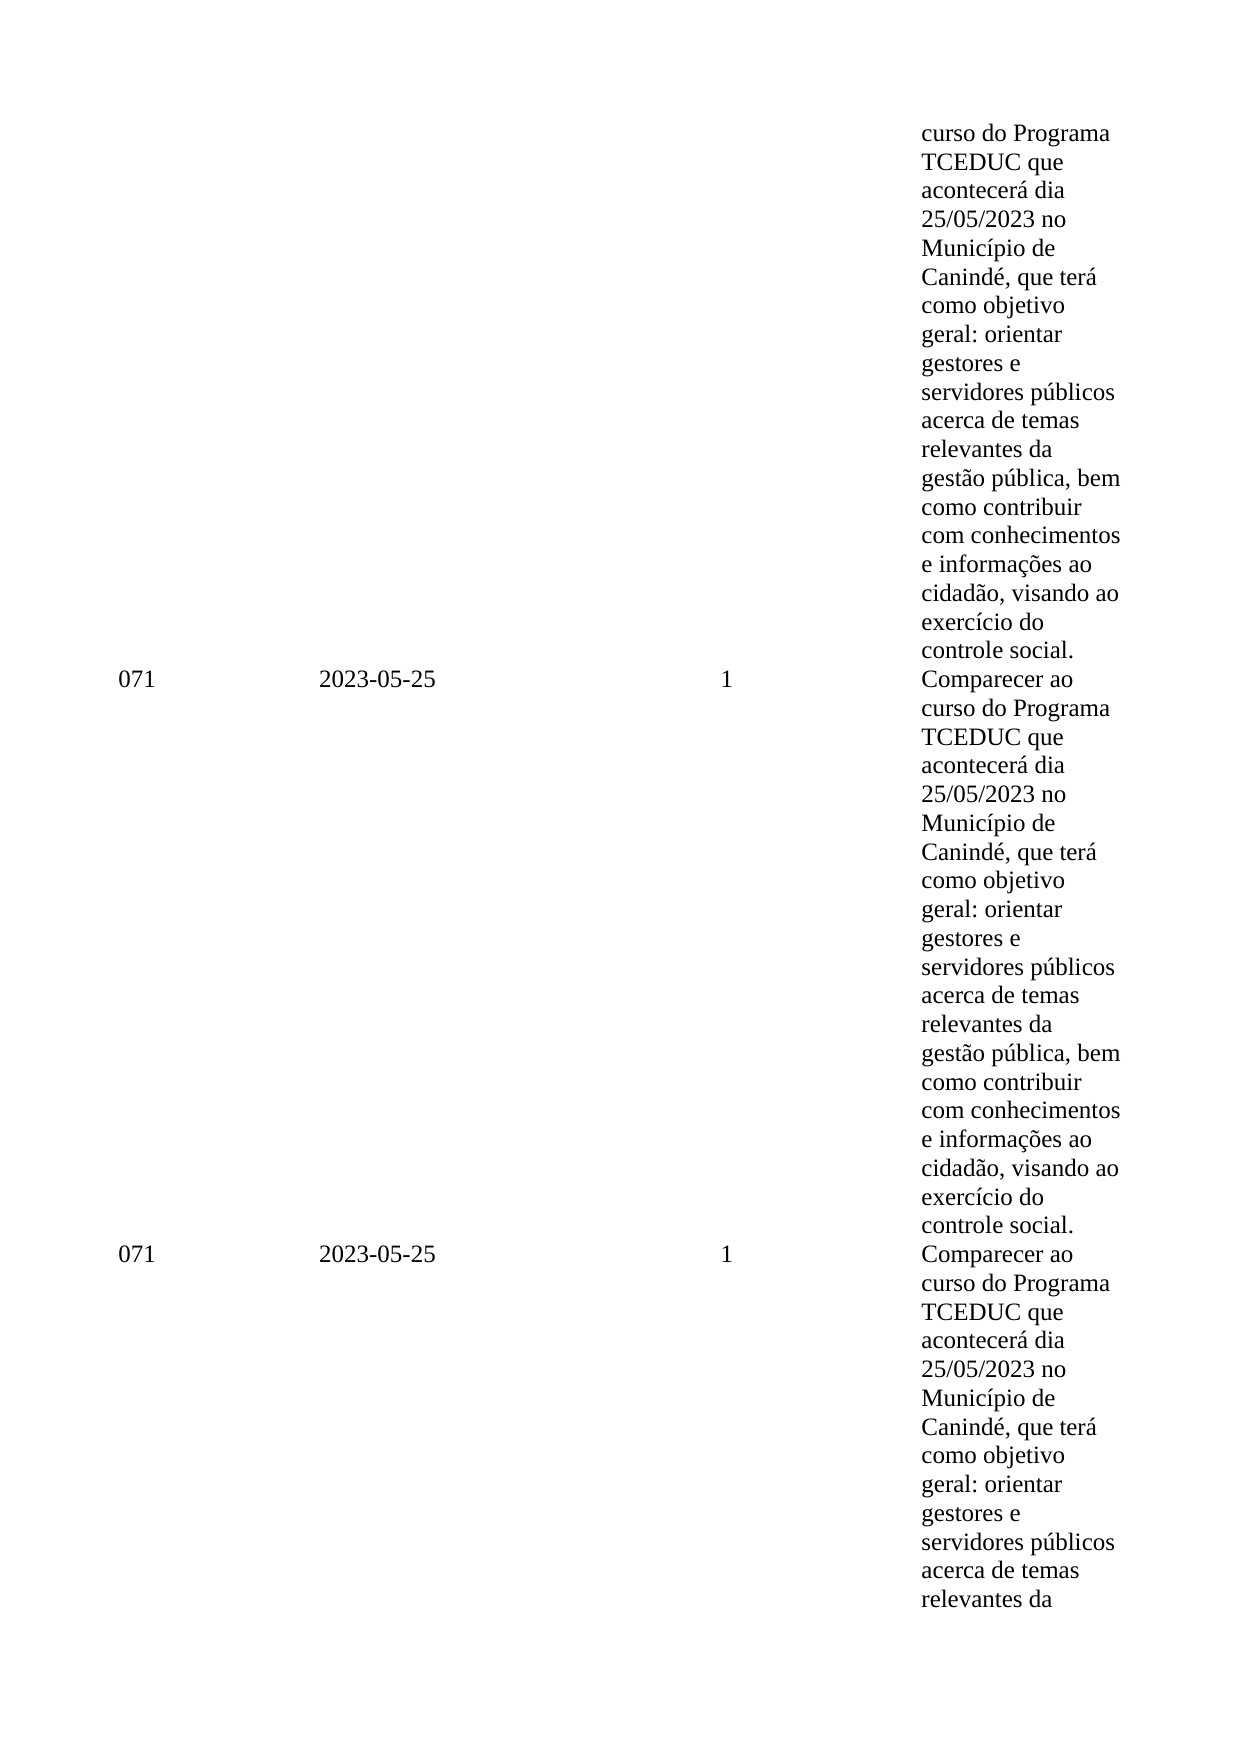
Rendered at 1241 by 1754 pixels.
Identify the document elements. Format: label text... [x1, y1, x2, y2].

table_cell 071 [118, 664, 319, 1239]
table_cell [720, 118, 921, 664]
table_cell 071 [118, 1239, 319, 1613]
table_cell [319, 118, 519, 664]
table_cell 2023-05-25 [319, 1239, 519, 1613]
table_cell curso do Programa TCEDUC que acontecerá dia 25/05/2023 no Município de Canindé, que terá como objetivo geral: orientar gestores e servidores públicos acerca de temas relevantes da gestão pública, bem como contribuir com conhecimentos e informações ao cidadão, visando ao exercício do controle social. [921, 118, 1122, 664]
table_cell 2023-05-25 [319, 664, 519, 1239]
table_cell [520, 118, 720, 664]
table_cell 1 [720, 1239, 921, 1613]
table_cell [118, 118, 319, 664]
table_cell [520, 664, 720, 1239]
table_cell 1 [720, 664, 921, 1239]
table_cell Comparecer ao curso do Programa TCEDUC que acontecerá dia 25/05/2023 no Município de Canindé, que terá como objetivo geral: orientar gestores e servidores públicos acerca de temas relevantes da gestão pública, bem como contribuir com conhecimentos e informações ao cidadão, visando ao exercício do controle social. [921, 664, 1122, 1239]
table_cell [520, 1239, 720, 1613]
table_cell Comparecer ao curso do Programa TCEDUC que acontecerá dia 25/05/2023 no Município de Canindé, que terá como objetivo geral: orientar gestores e servidores públicos acerca de temas relevantes da [921, 1239, 1122, 1613]
